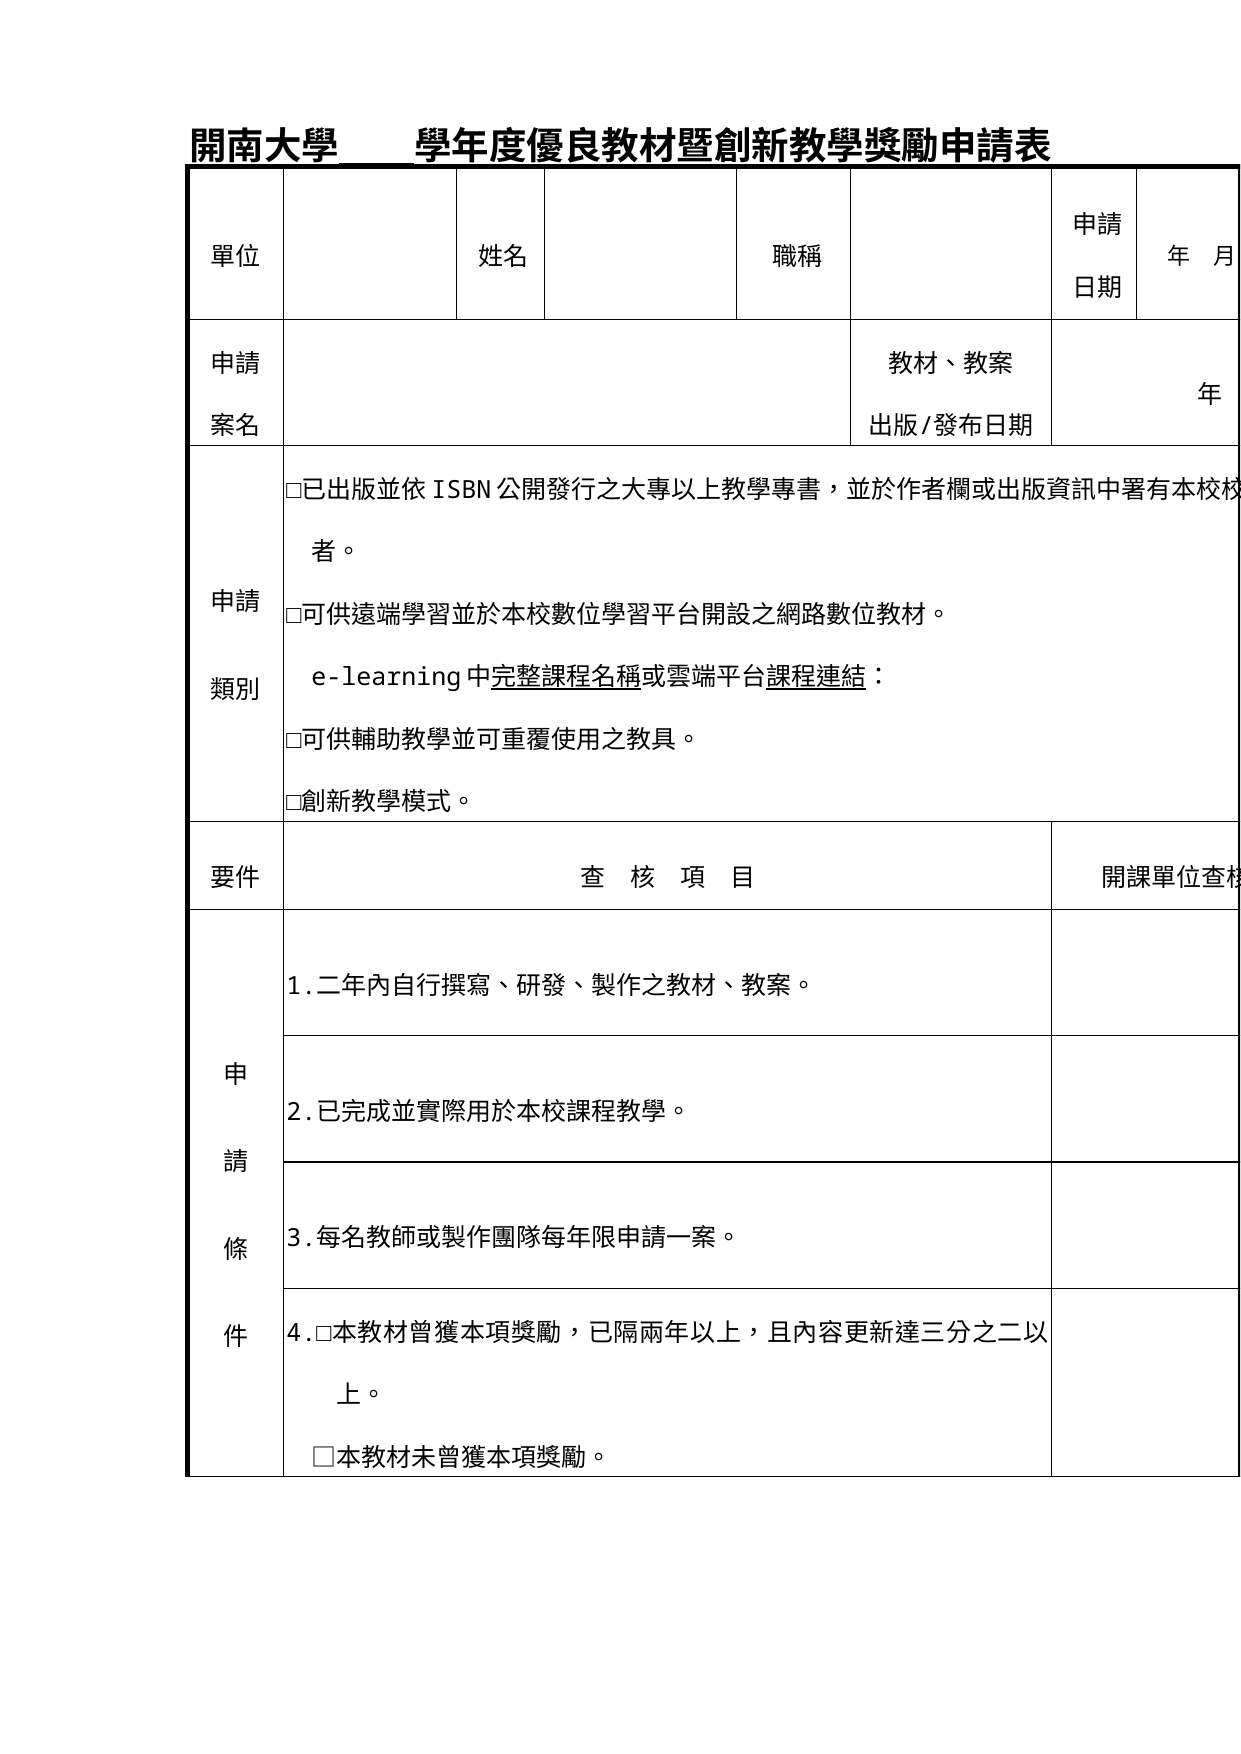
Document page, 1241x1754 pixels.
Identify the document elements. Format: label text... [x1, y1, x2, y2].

table_header 申請日期 [1052, 169, 1136, 319]
table_cell 3.每名教師或製作團隊每年限申請一案。 [284, 1163, 1051, 1287]
text 開南大學 學年度優良教材暨創新教學獎勵申請表 [187, 102, 1053, 164]
table_cell 開課單位查核 [1052, 822, 1238, 909]
table_header 姓名 [457, 169, 544, 319]
table_cell [1052, 910, 1238, 1035]
table_cell 申請 類別 [190, 446, 283, 821]
table_cell 教材、教案 出版/發布日期 [851, 320, 1051, 445]
table_header 單位 [190, 169, 283, 319]
table_cell 查 核 項 目 [284, 822, 1051, 909]
table_header [851, 169, 1051, 319]
table_cell 申請 案名 [190, 320, 283, 445]
table_header 年 月 日 [1137, 169, 1238, 319]
table_cell 要件 [190, 822, 283, 909]
table_cell 2.已完成並實際用於本校課程教學。 [284, 1036, 1051, 1161]
table_header 職稱 [737, 169, 850, 319]
table_cell □已出版並依ISBN公開發行之大專以上教學專書，並於作者欄或出版資訊中署有本校校名者。 □可供遠端學習並於本校數位學習平台開設之網路數位教材。 e-learning中完整課程名稱或雲端平台課程連結： □可供輔助教學並可重覆使用之教具。 □創新教學模式。 [284, 446, 1238, 821]
table_cell 1.二年內自行撰寫、研發、製作之教材、教案。 [284, 910, 1051, 1035]
table_cell [1052, 1289, 1238, 1476]
table_cell [1052, 1036, 1238, 1161]
table_cell 申 請 條 件 [190, 910, 283, 1476]
table_cell 4.□本教材曾獲本項獎勵，已隔兩年以上，且內容更新達三分之二以上。 □本教材未曾獲本項獎勵。 [284, 1289, 1051, 1476]
table_cell [284, 320, 850, 445]
table_cell [1052, 1163, 1238, 1287]
table_header [284, 169, 456, 319]
table_header [545, 169, 736, 319]
table_cell 年 月 [1052, 320, 1238, 445]
